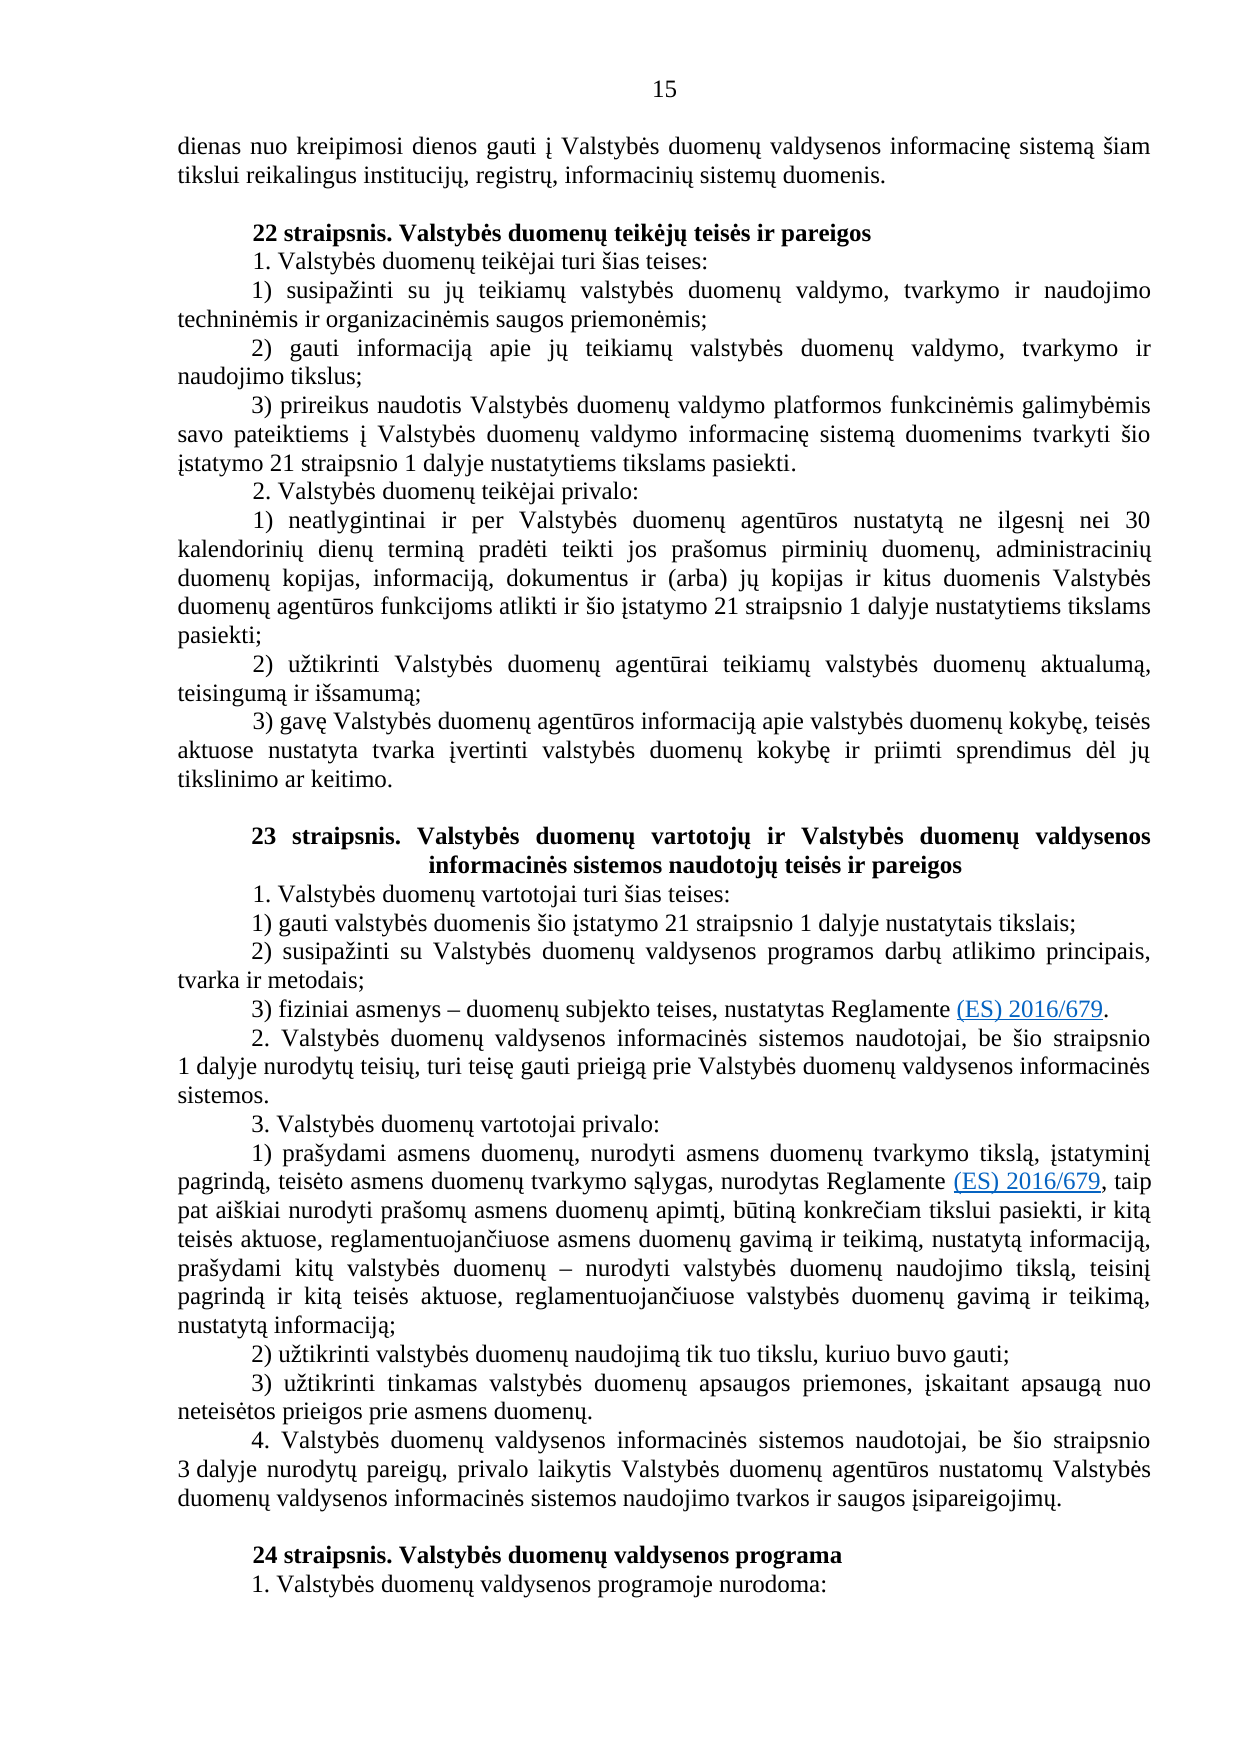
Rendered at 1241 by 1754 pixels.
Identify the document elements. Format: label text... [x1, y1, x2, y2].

text 1) neatlygintinai ir per Valstybės duomenų agentūros nustatytą ne ilgesnį nei 30 kalendorinių dienų terminą pradėti teikti jos prašomus pirminių duomenų, administracinių duomenų kopijas, informaciją, dokumentus ir (arba) jų kopijas ir kitus duomenis Valstybės duomenų agentūros funkcijoms atlikti ir šio įstatymo 21 straipsnio 1 dalyje nustatytiems tikslams pasiekti; [177, 505, 1152, 649]
text 4. Valstybės duomenų valdysenos informacinės sistemos naudotojai, be šio straipsnio 3 dalyje nurodytų pareigų, privalo laikytis Valstybės duomenų agentūros nustatomų Valstybės duomenų valdysenos informacinės sistemos naudojimo tvarkos ir saugos įsipareigojimų. [177, 1425, 1152, 1511]
text 2) susipažinti su Valstybės duomenų valdysenos programos darbų atlikimo principais, tvarka ir metodais; [177, 936, 1152, 994]
text 3) gavę Valstybės duomenų agentūros informaciją apie valstybės duomenų kokybę, teisės aktuose nustatyta tvarka įvertinti valstybės duomenų kokybę ir priimti sprendimus dėl jų tikslinimo ar keitimo. [177, 706, 1152, 793]
text 1) prašydami asmens duomenų, nurodyti asmens duomenų tvarkymo tikslą, įstatyminį pagrindą, teisėto asmens duomenų tvarkymo sąlygas, nurodytas Reglamente (ES) 2016/679, taip pat aiškiai nurodyti prašomų asmens duomenų apimtį, būtiną konkrečiam tikslui pasiekti, ir kitą teisės aktuose, reglamentuojančiuose asmens duomenų gavimą ir teikimą, nustatytą informaciją, prašydami kitų valstybės duomenų – nurodyti valstybės duomenų naudojimo tikslą, teisinį pagrindą ir kitą teisės aktuose, reglamentuojančiuose valstybės duomenų gavimą ir teikimą, nustatytą informaciją; [177, 1138, 1152, 1339]
text 1. Valstybės duomenų valdysenos programoje nurodoma: [177, 1569, 1152, 1598]
text 3) užtikrinti tinkamas valstybės duomenų apsaugos priemones, įskaitant apsaugą nuo neteisėtos prieigos prie asmens duomenų. [177, 1368, 1152, 1425]
text 2. Valstybės duomenų valdysenos informacinės sistemos naudotojai, be šio straipsnio 1 dalyje nurodytų teisių, turi teisę gauti prieigą prie Valstybės duomenų valdysenos informacinės sistemos. [177, 1023, 1152, 1109]
subtitle 22 straipsnis. Valstybės duomenų teikėjų teisės ir pareigos [177, 218, 1152, 246]
text 3. Valstybės duomenų vartotojai privalo: [177, 1109, 1152, 1138]
text 1. Valstybės duomenų vartotojai turi šias teises: [177, 879, 1152, 908]
text 3) prireikus naudotis Valstybės duomenų valdymo platformos funkcinėmis galimybėmis savo pateiktiems į Valstybės duomenų valdymo informacinę sistemą duomenims tvarkyti šio įstatymo 21 straipsnio 1 dalyje nustatytiems tikslams pasiekti. [177, 390, 1152, 476]
text 3) fiziniai asmenys – duomenų subjekto teises, nustatytas Reglamente (ES) 2016/679. [177, 994, 1152, 1023]
text 1) gauti valstybės duomenis šio įstatymo 21 straipsnio 1 dalyje nustatytais tikslais; [177, 908, 1152, 936]
text 2) gauti informaciją apie jų teikiamų valstybės duomenų valdymo, tvarkymo ir naudojimo tikslus; [177, 333, 1152, 390]
text dienas nuo kreipimosi dienos gauti į Valstybės duomenų valdysenos informacinę sistemą šiam tikslui reikalingus institucijų, registrų, informacinių sistemų duomenis. [177, 131, 1152, 189]
text 2) užtikrinti Valstybės duomenų agentūrai teikiamų valstybės duomenų aktualumą, teisingumą ir išsamumą; [177, 649, 1152, 706]
text 2) užtikrinti valstybės duomenų naudojimą tik tuo tikslu, kuriuo buvo gauti; [177, 1339, 1152, 1368]
subtitle 24 straipsnis. Valstybės duomenų valdysenos programa [177, 1540, 1152, 1569]
text 1. Valstybės duomenų teikėjai turi šias teises: [252, 246, 1152, 275]
text 1) susipažinti su jų teikiamų valstybės duomenų valdymo, tvarkymo ir naudojimo techninėmis ir organizacinėmis saugos priemonėmis; [177, 275, 1152, 333]
text 2. Valstybės duomenų teikėjai privalo: [177, 476, 1152, 505]
subtitle 23 straipsnis. Valstybės duomenų vartotojų ir Valstybės duomenų valdysenos informacinės sistemos naudotojų teisės ir pareigos [251, 821, 1152, 879]
